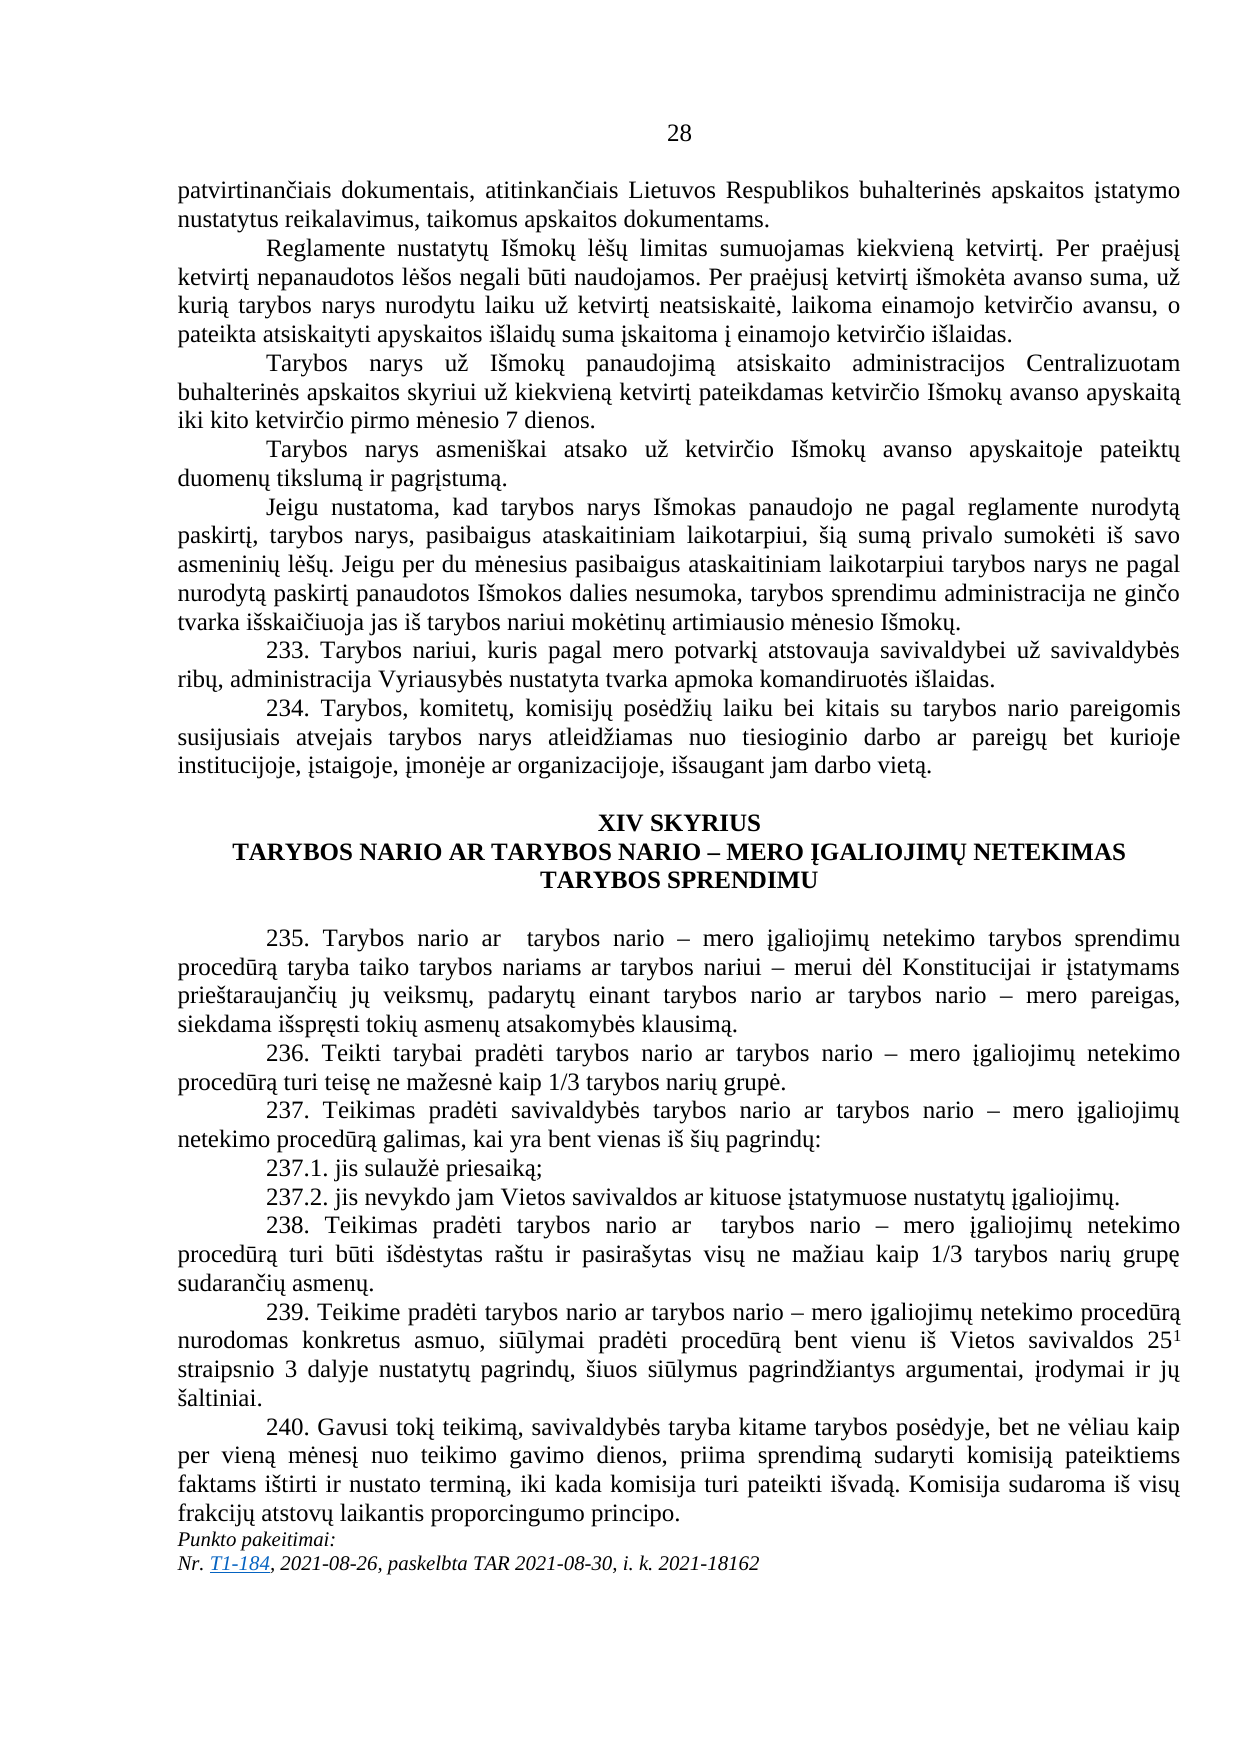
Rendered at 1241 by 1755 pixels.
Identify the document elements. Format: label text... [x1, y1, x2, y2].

text Nr. T1-184, 2021-08-26, paskelbta TAR 2021-08-30, i. k. 2021-18162 [177, 1551, 1181, 1575]
text Tarybos narys už Išmokų panaudojimą atsiskaito administracijos Centralizuotam buhalterinės apskaitos skyriui už kiekvieną ketvirtį pateikdamas ketvirčio Išmokų avanso apyskaitą iki kito ketvirčio pirmo mėnesio 7 dienos. [177, 348, 1181, 434]
text Tarybos narys asmeniškai atsako už ketvirčio Išmokų avanso apyskaitoje pateiktų duomenų tikslumą ir pagrįstumą. [177, 434, 1181, 492]
text XIV SKYRIUS [177, 808, 1181, 837]
text Reglamente nustatytų Išmokų lėšų limitas sumuojamas kiekvieną ketvirtį. Per praėjusį ketvirtį nepanaudotos lėšos negali būti naudojamos. Per praėjusį ketvirtį išmokėta avanso suma, už kurią tarybos narys nurodytu laiku už ketvirtį neatsiskaitė, laikoma einamojo ketvirčio avansu, o pateikta atsiskaityti apyskaitos išlaidų suma įskaitoma į einamojo ketvirčio išlaidas. [177, 233, 1181, 348]
text 237.1. jis sulaužė priesaiką; [177, 1153, 1181, 1182]
text 238. Teikimas pradėti tarybos nario ar tarybos nario – mero įgaliojimų netekimo procedūrą turi būti išdėstytas raštu ir pasirašytas visų ne mažiau kaip 1/3 tarybos narių grupę sudarančių asmenų. [177, 1211, 1181, 1297]
text 236. Teikti tarybai pradėti tarybos nario ar tarybos nario – mero įgaliojimų netekimo procedūrą turi teisę ne mažesnė kaip 1/3 tarybos narių grupė. [177, 1038, 1181, 1096]
text 234. Tarybos, komitetų, komisijų posėdžių laiku bei kitais su tarybos nario pareigomis susijusiais atvejais tarybos narys atleidžiamas nuo tiesioginio darbo ar pareigų bet kurioje institucijoje, įstaigoje, įmonėje ar organizacijoje, išsaugant jam darbo vietą. [177, 693, 1181, 779]
text Jeigu nustatoma, kad tarybos narys Išmokas panaudojo ne pagal reglamente nurodytą paskirtį, tarybos narys, pasibaigus ataskaitiniam laikotarpiui, šią sumą privalo sumokėti iš savo asmeninių lėšų. Jeigu per du mėnesius pasibaigus ataskaitiniam laikotarpiui tarybos narys ne pagal nurodytą paskirtį panaudotos Išmokos dalies nesumoka, tarybos sprendimu administracija ne ginčo tvarka išskaičiuoja jas iš tarybos nariui mokėtinų artimiausio mėnesio Išmokų. [177, 492, 1181, 636]
text 239. Teikime pradėti tarybos nario ar tarybos nario – mero įgaliojimų netekimo procedūrą nurodomas konkretus asmuo, siūlymai pradėti procedūrą bent vienu iš Vietos savivaldos 251 straipsnio 3 dalyje nustatytų pagrindų, šiuos siūlymus pagrindžiantys argumentai, įrodymai ir jų šaltiniai. [177, 1297, 1181, 1412]
text Punkto pakeitimai: [177, 1527, 1181, 1551]
text patvirtinančiais dokumentais, atitinkančiais Lietuvos Respublikos buhalterinės apskaitos įstatymo nustatytus reikalavimus, taikomus apskaitos dokumentams. [177, 176, 1181, 233]
text TARYBOS NARIO AR TARYBOS NARIO – MERO ĮGALIOJIMŲ NETEKIMAS TARYBOS SPRENDIMU [177, 837, 1181, 894]
text 237. Teikimas pradėti savivaldybės tarybos nario ar tarybos nario – mero įgaliojimų netekimo procedūrą galimas, kai yra bent vienas iš šių pagrindų: [177, 1096, 1181, 1153]
text 240. Gavusi tokį teikimą, savivaldybės taryba kitame tarybos posėdyje, bet ne vėliau kaip per vieną mėnesį nuo teikimo gavimo dienos, priima sprendimą sudaryti komisiją pateiktiems faktams ištirti ir nustato terminą, iki kada komisija turi pateikti išvadą. Komisija sudaroma iš visų frakcijų atstovų laikantis proporcingumo principo. [177, 1412, 1181, 1527]
text 233. Tarybos nariui, kuris pagal mero potvarkį atstovauja savivaldybei už savivaldybės ribų, administracija Vyriausybės nustatyta tvarka apmoka komandiruotės išlaidas. [177, 636, 1181, 693]
text 235. Tarybos nario ar tarybos nario – mero įgaliojimų netekimo tarybos sprendimu procedūrą taryba taiko tarybos nariams ar tarybos nariui – merui dėl Konstitucijai ir įstatymams prieštaraujančių jų veiksmų, padarytų einant tarybos nario ar tarybos nario – mero pareigas, siekdama išspręsti tokių asmenų atsakomybės klausimą. [177, 923, 1181, 1038]
text 237.2. jis nevykdo jam Vietos savivaldos ar kituose įstatymuose nustatytų įgaliojimų. [177, 1182, 1181, 1211]
